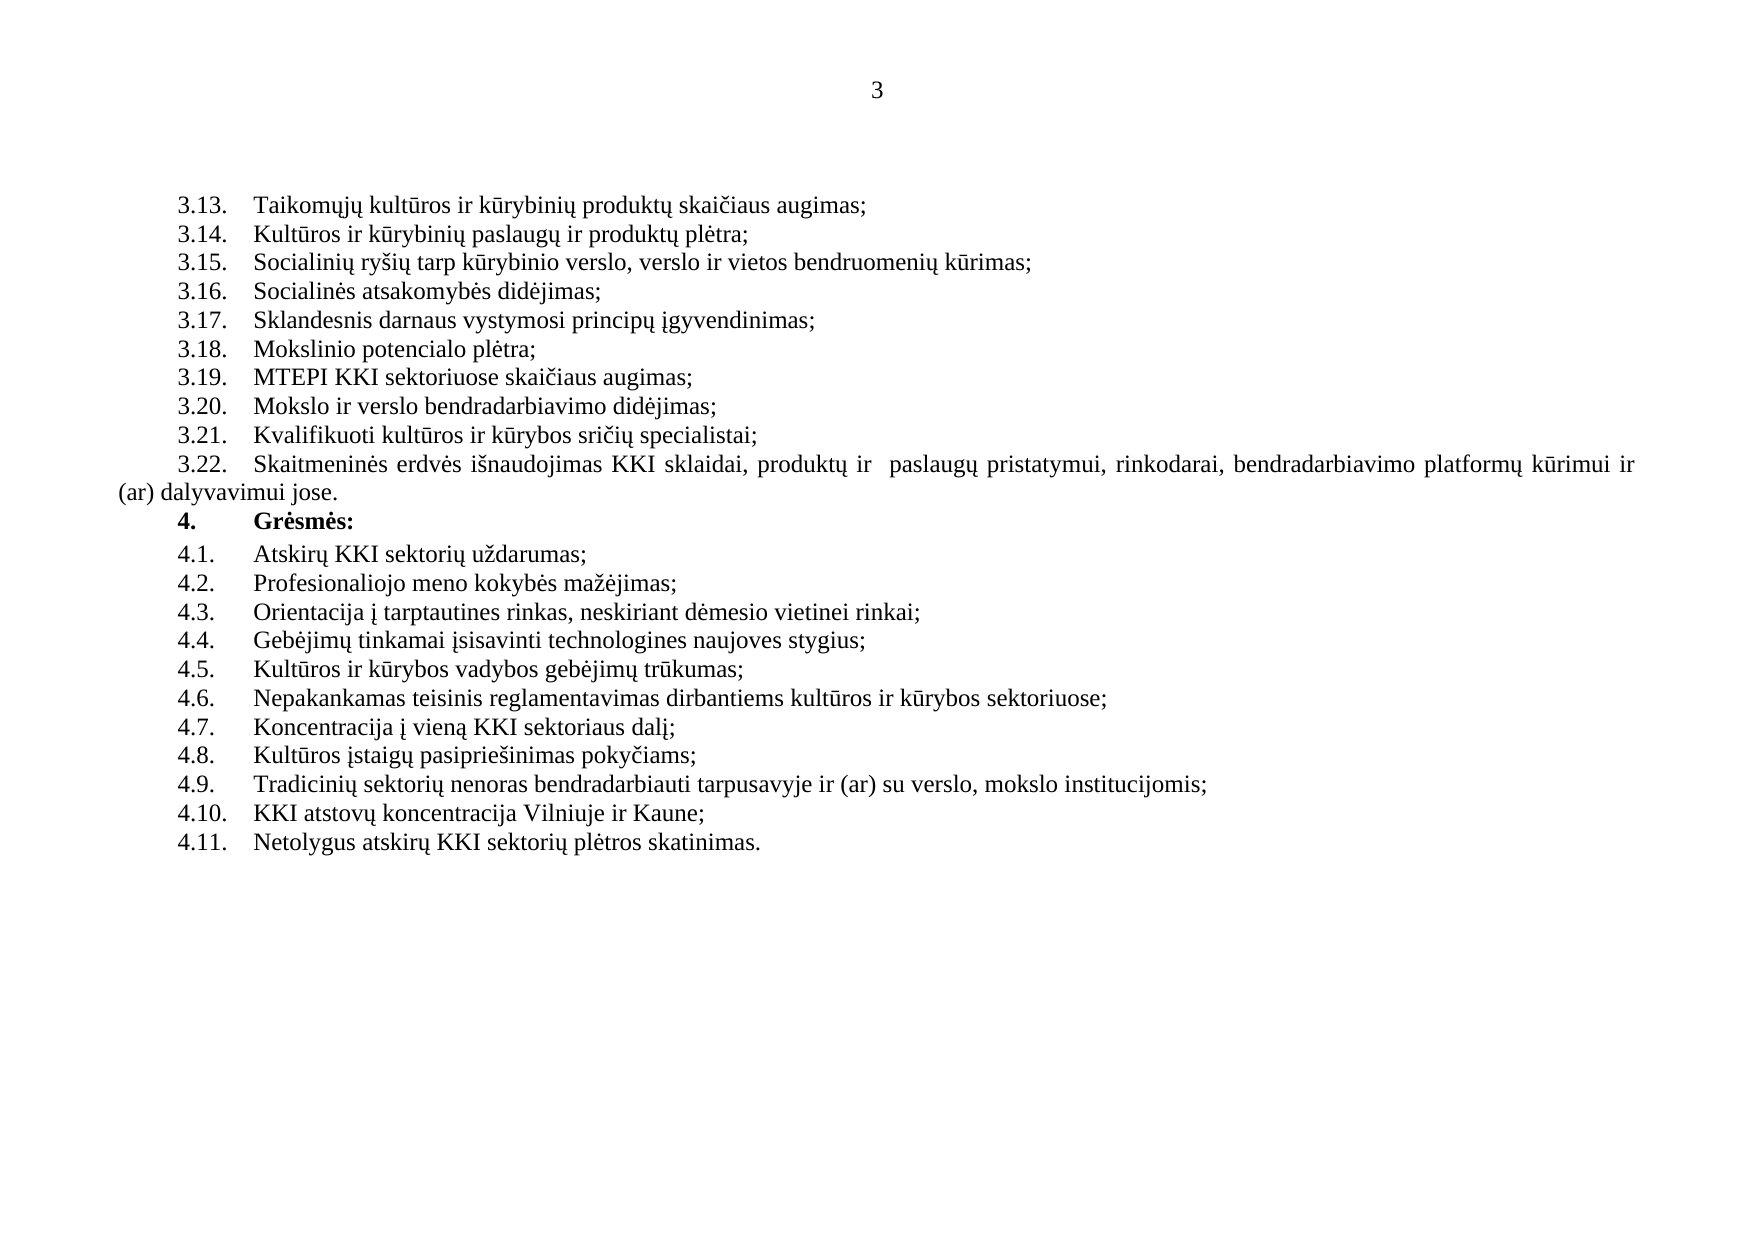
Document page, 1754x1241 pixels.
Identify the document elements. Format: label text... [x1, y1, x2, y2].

text 3.18. Mokslinio potencialo plėtra; [118, 334, 1636, 362]
text 3.19. MTEPI KKI sektoriuose skaičiaus augimas; [118, 362, 1636, 391]
text 4.7. Koncentracija į vieną KKI sektoriaus dalį; [118, 712, 1636, 741]
text 4.11. Netolygus atskirų KKI sektorių plėtros skatinimas. [118, 827, 1636, 856]
text 4.8. Kultūros įstaigų pasipriešinimas pokyčiams; [118, 741, 1636, 769]
text 4. Grėsmės: [118, 506, 1636, 535]
text 4.4. Gebėjimų tinkamai įsisavinti technologines naujoves stygius; [118, 626, 1636, 654]
text 3.15. Socialinių ryšių tarp kūrybinio verslo, verslo ir vietos bendruomenių kūrimas; [118, 247, 1636, 276]
text 4.9. Tradicinių sektorių nenoras bendradarbiauti tarpusavyje ir (ar) su verslo, mokslo institucijomis; [118, 769, 1636, 798]
text 4.5. Kultūros ir kūrybos vadybos gebėjimų trūkumas; [118, 654, 1636, 683]
text 3.20. Mokslo ir verslo bendradarbiavimo didėjimas; [118, 391, 1636, 420]
text 4.6. Nepakankamas teisinis reglamentavimas dirbantiems kultūros ir kūrybos sektoriuose; [118, 683, 1636, 712]
text 4.1. Atskirų KKI sektorių uždarumas; [118, 539, 1636, 568]
text 3.14. Kultūros ir kūrybinių paslaugų ir produktų plėtra; [118, 219, 1636, 247]
text 3.22. Skaitmeninės erdvės išnaudojimas KKI sklaidai, produktų ir paslaugų pristatymui, rinkodarai, bendradarbiavimo platformų kūrimui ir (ar) dalyvavimui jose. [118, 449, 1636, 506]
text 3.13. Taikomųjų kultūros ir kūrybinių produktų skaičiaus augimas; [118, 190, 1636, 219]
text 4.2. Profesionaliojo meno kokybės mažėjimas; [118, 568, 1636, 597]
text 3.17. Sklandesnis darnaus vystymosi principų įgyvendinimas; [118, 305, 1636, 334]
text 3.21. Kvalifikuoti kultūros ir kūrybos sričių specialistai; [118, 420, 1636, 449]
text 4.10. KKI atstovų koncentracija Vilniuje ir Kaune; [118, 798, 1636, 827]
text 4.3. Orientacija į tarptautines rinkas, neskiriant dėmesio vietinei rinkai; [118, 597, 1636, 626]
text 3.16. Socialinės atsakomybės didėjimas; [118, 276, 1636, 305]
